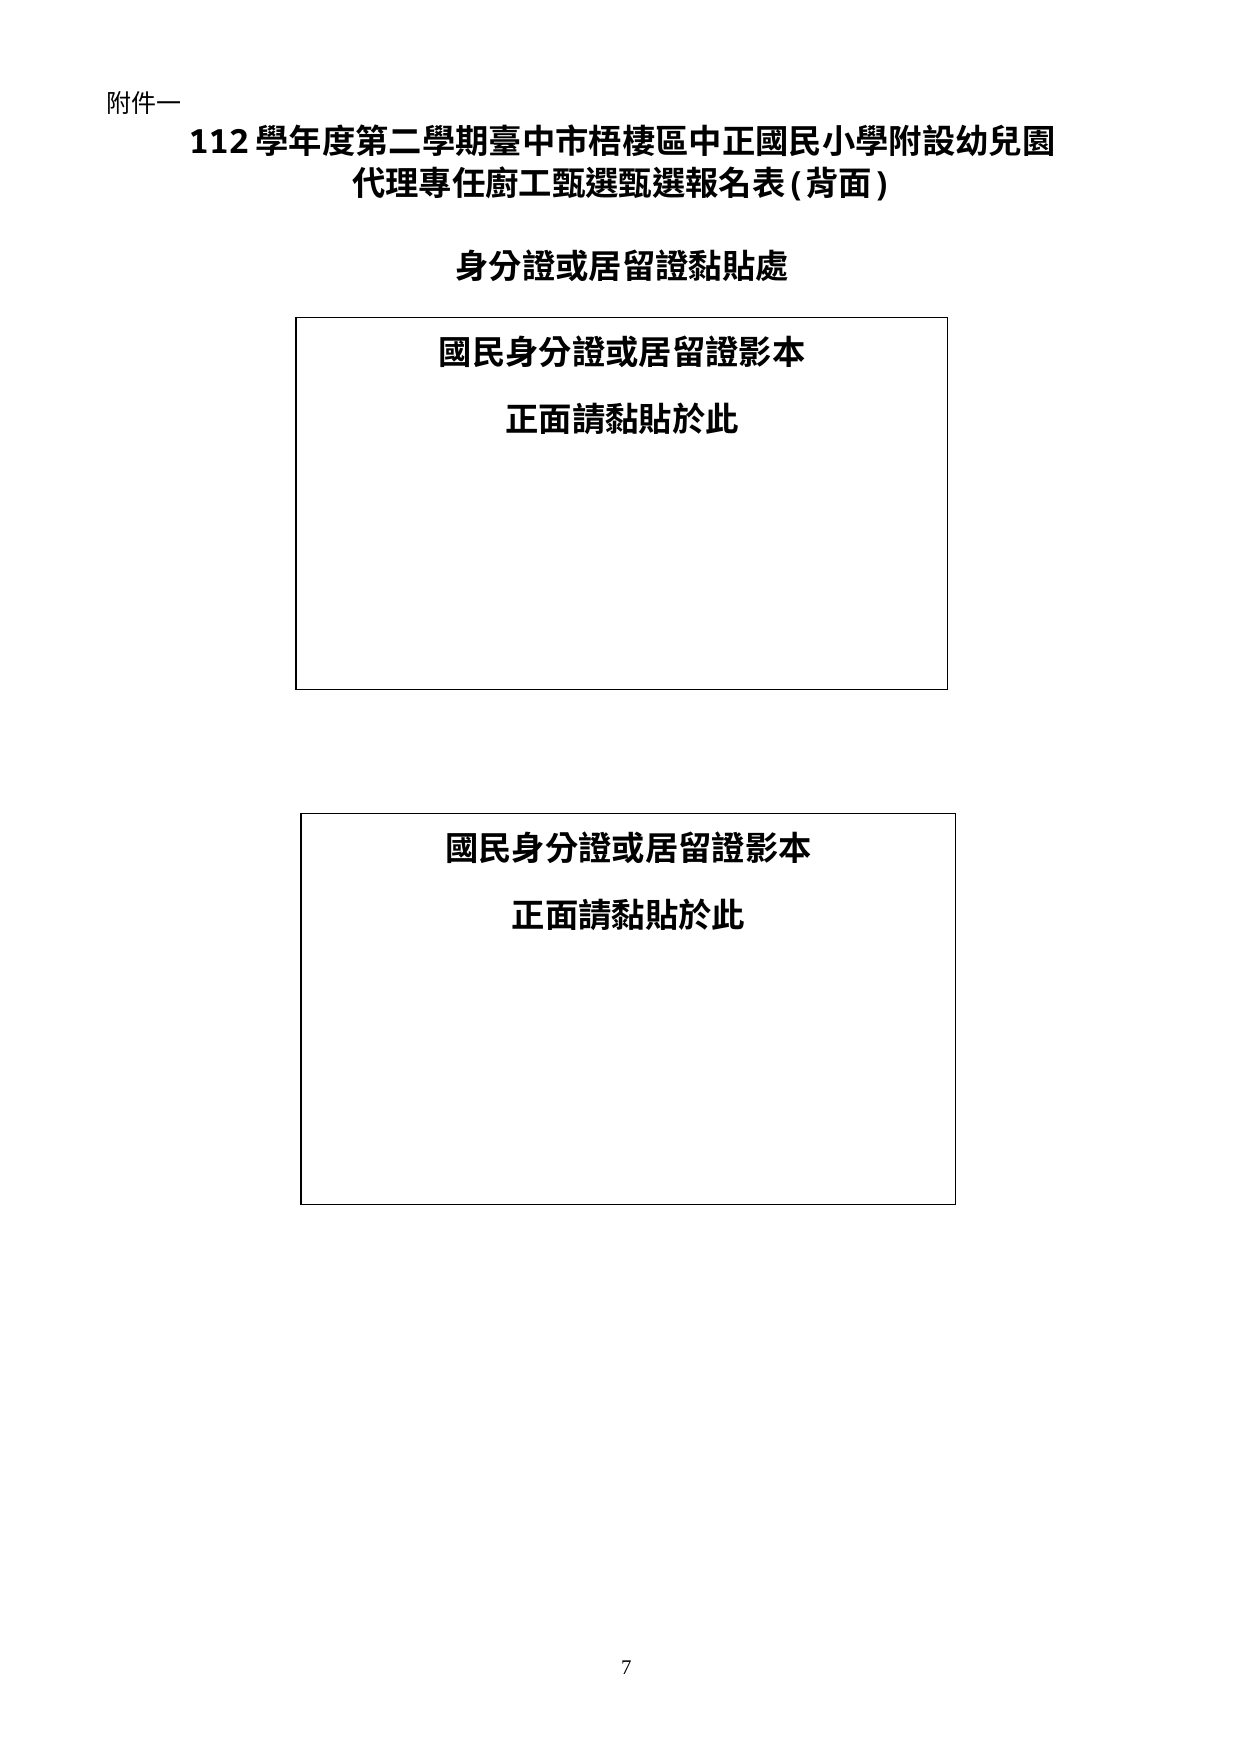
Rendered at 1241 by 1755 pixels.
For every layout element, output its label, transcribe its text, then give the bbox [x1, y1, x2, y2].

text 112學年度第二學期臺中市梧棲區中正國民小學附設幼兒園 [106, 120, 1137, 162]
text 身分證或居留證黏貼處 [106, 245, 1137, 287]
text 代理專任廚工甄選甄選報名表(背面) [106, 162, 1137, 203]
text 附件一 [106, 84, 1137, 120]
text 正面請黏貼於此 [312, 393, 932, 441]
text 正面請黏貼於此 [316, 889, 940, 937]
text 國民身分證或居留證影本 [312, 326, 932, 374]
text 國民身分證或居留證影本 [316, 822, 940, 870]
